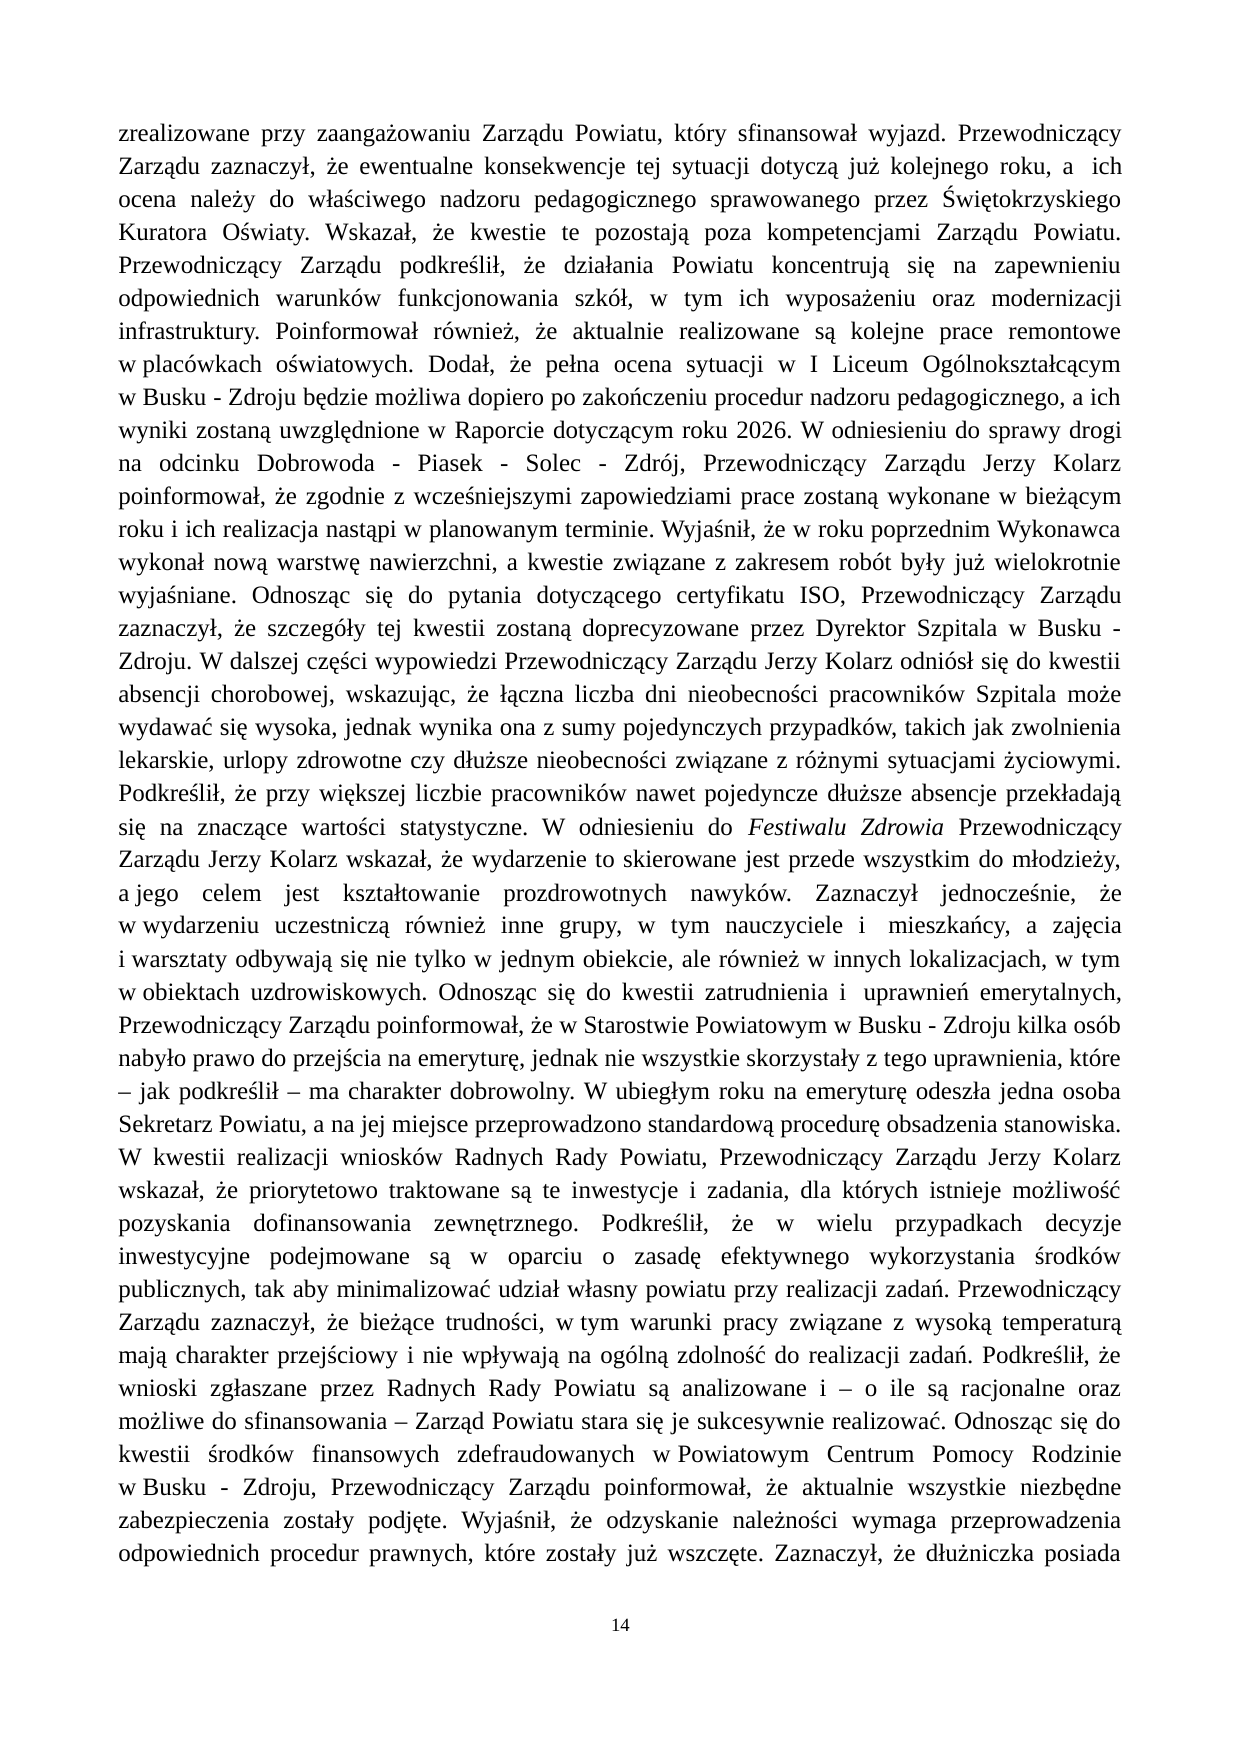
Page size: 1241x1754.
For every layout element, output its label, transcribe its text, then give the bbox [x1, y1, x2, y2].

text zrealizowane przy zaangażowaniu Zarządu Powiatu, który sfinansował wyjazd. Przewodniczący Zarządu zaznaczył, że ewentualne konsekwencje tej sytuacji dotyczą już kolejnego roku, a ich ocena należy do właściwego nadzoru pedagogicznego sprawowanego przez Świętokrzyskiego Kuratora Oświaty. Wskazał, że kwestie te pozostają poza kompetencjami Zarządu Powiatu. Przewodniczący Zarządu podkreślił, że działania Powiatu koncentrują się na zapewnieniu odpowiednich warunków funkcjonowania szkół, w tym ich wyposażeniu oraz modernizacji infrastruktury. Poinformował również, że aktualnie realizowane są kolejne prace remontowe w placówkach oświatowych. Dodał, że pełna ocena sytuacji w I Liceum Ogólnokształcącym w Busku - Zdroju będzie możliwa dopiero po zakończeniu procedur nadzoru pedagogicznego, a ich wyniki zostaną uwzględnione w Raporcie dotyczącym roku 2026. W odniesieniu do sprawy drogi na odcinku Dobrowoda - Piasek - Solec - Zdrój, Przewodniczący Zarządu Jerzy Kolarz poinformował, że zgodnie z wcześniejszymi zapowiedziami prace zostaną wykonane w bieżącym roku i ich realizacja nastąpi w planowanym terminie. Wyjaśnił, że w roku poprzednim Wykonawca wykonał nową warstwę nawierzchni, a kwestie związane z zakresem robót były już wielokrotnie wyjaśniane. Odnosząc się do pytania dotyczącego certyfikatu ISO, Przewodniczący Zarządu zaznaczył, że szczegóły tej kwestii zostaną doprecyzowane przez Dyrektor Szpitala w Busku - Zdroju. W dalszej części wypowiedzi Przewodniczący Zarządu Jerzy Kolarz odniósł się do kwestii absencji chorobowej, wskazując, że łączna liczba dni nieobecności pracowników Szpitala może wydawać się wysoka, jednak wynika ona z sumy pojedynczych przypadków, takich jak zwolnienia lekarskie, urlopy zdrowotne czy dłuższe nieobecności związane z różnymi sytuacjami życiowymi. Podkreślił, że przy większej liczbie pracowników nawet pojedyncze dłuższe absencje przekładają się na znaczące wartości statystyczne. W odniesieniu do Festiwalu Zdrowia Przewodniczący Zarządu Jerzy Kolarz wskazał, że wydarzenie to skierowane jest przede wszystkim do młodzieży, a jego celem jest kształtowanie prozdrowotnych nawyków. Zaznaczył jednocześnie, że w wydarzeniu uczestniczą również inne grupy, w tym nauczyciele i mieszkańcy, a zajęcia i warsztaty odbywają się nie tylko w jednym obiekcie, ale również w innych lokalizacjach, w tym w obiektach uzdrowiskowych. Odnosząc się do kwestii zatrudnienia i uprawnień emerytalnych, Przewodniczący Zarządu poinformował, że w Starostwie Powiatowym w Busku - Zdroju kilka osób nabyło prawo do przejścia na emeryturę, jednak nie wszystkie skorzystały z tego uprawnienia, które – jak podkreślił – ma charakter dobrowolny. W ubiegłym roku na emeryturę odeszła jedna osoba Sekretarz Powiatu, a na jej miejsce przeprowadzono standardową procedurę obsadzenia stanowiska. W kwestii realizacji wniosków Radnych Rady Powiatu, Przewodniczący Zarządu Jerzy Kolarz wskazał, że priorytetowo traktowane są te inwestycje i zadania, dla których istnieje możliwość pozyskania dofinansowania zewnętrznego. Podkreślił, że w wielu przypadkach decyzje inwestycyjne podejmowane są w oparciu o zasadę efektywnego wykorzystania środków publicznych, tak aby minimalizować udział własny powiatu przy realizacji zadań. Przewodniczący Zarządu zaznaczył, że bieżące trudności, w tym warunki pracy związane z wysoką temperaturą mają charakter przejściowy i nie wpływają na ogólną zdolność do realizacji zadań. Podkreślił, że wnioski zgłaszane przez Radnych Rady Powiatu są analizowane i – o ile są racjonalne oraz możliwe do sfinansowania – Zarząd Powiatu stara się je sukcesywnie realizować. Odnosząc się do kwestii środków finansowych zdefraudowanych w Powiatowym Centrum Pomocy Rodzinie w Busku - Zdroju, Przewodniczący Zarządu poinformował, że aktualnie wszystkie niezbędne zabezpieczenia zostały podjęte. Wyjaśnił, że odzyskanie należności wymaga przeprowadzenia odpowiednich procedur prawnych, które zostały już wszczęte. Zaznaczył, że dłużniczka posiada [118, 118, 1122, 1567]
